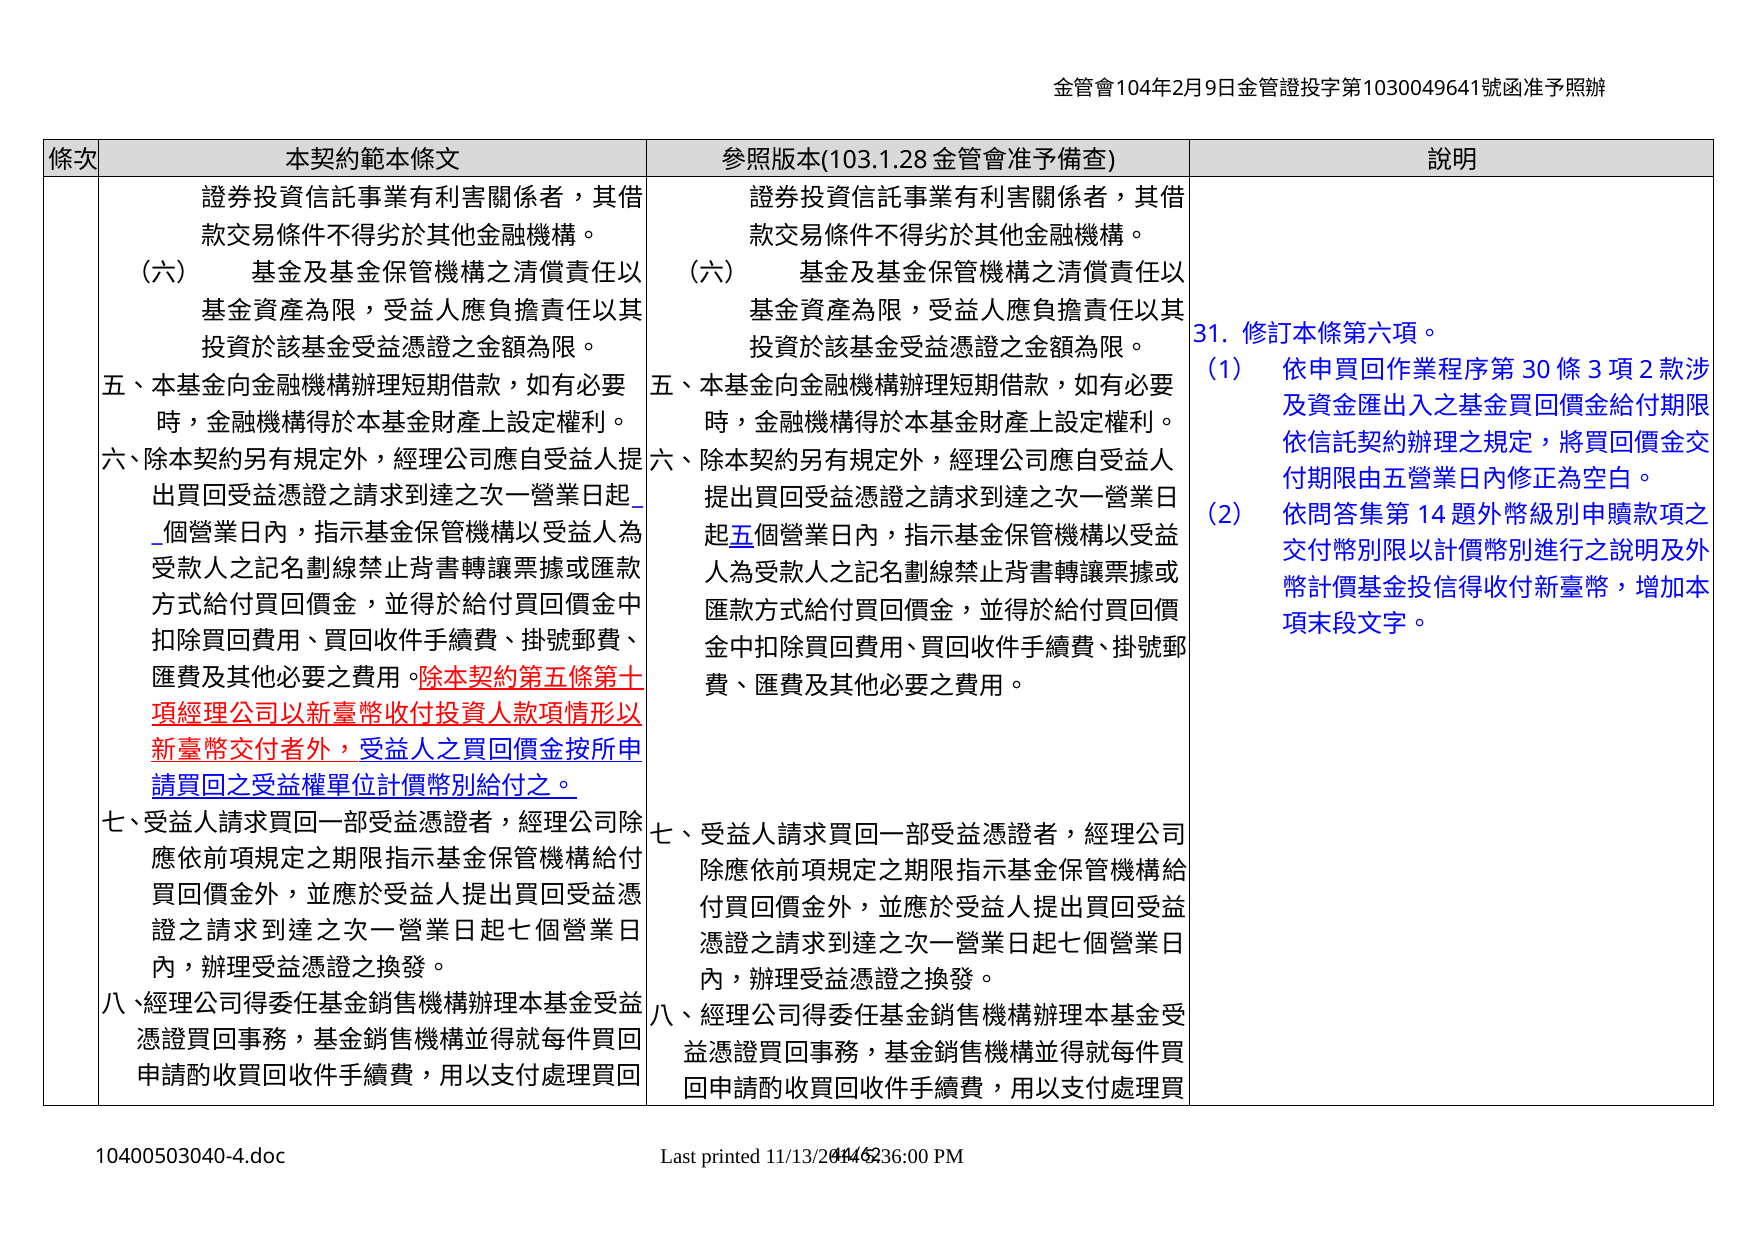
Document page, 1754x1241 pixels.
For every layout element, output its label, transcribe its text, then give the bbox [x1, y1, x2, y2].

table_cell 依申買回作業程序第27條第1項投信得依基金不同級別特性訂定其受理買回申請截止時間之規範，修訂本條第一項。 參考現行投信分配息不配息級別發行之基金信託契約內容，調整本條第二項。 修訂本條第六項。 依申買回作業程序第30條3項2款涉及資金匯出入之基金買回價金給付期限依信託契約辦理之規定，將買回價金交付期限由五營業日內修正為空白。 依問答集第14題外幣級別申贖款項之交付幣別限以計價幣別進行之說明及外幣計價基金投信得收付新臺幣，增加本項末段文字。 [1190, 177, 1713, 1104]
table_cell [44, 177, 98, 1104]
table_header 說明 [1190, 140, 1713, 176]
table_header 參照版本(103.1.28金管會准予備查) [647, 140, 1189, 176]
table_header 條次 [44, 140, 98, 176]
table_cell 證券投資信託事業有利害關係者，其借款交易條件不得劣於其他金融機構。 基金及基金保管機構之清償責任以基金資產為限，受益人應負擔責任以其投資於該基金受益憑證之金額為限。 五、本基金向金融機構辦理短期借款，如有必要時，金融機構得於本基金財產上設定權利。 六、除本契約另有規定外，經理公司應自受益人提出買回受益憑證之請求到達之次一營業日起五個營業日內，指示基金保管機構以受益人為受款人之記名劃線禁止背書轉讓票據或匯款方式給付買回價金，並得於給付買回價金中扣除買回費用、買回收件手續費、掛號郵費、匯費及其他必要之費用。 七、受益人請求買回一部受益憑證者，經理公司除應依前項規定之期限指示基金保管機構給付買回價金外，並應於受益人提出買回受益憑證之請求到達之次一營業日起七個營業日內，辦理受益憑證之換發。 八、經理公司得委任基金銷售機構辦理本基金受益憑證買回事務，基金銷售機構並得就每件買回申請酌收買回收件手續費，用以支付處理買 [647, 177, 1189, 1104]
table_cell 證券投資信託事業有利害關係者，其借款交易條件不得劣於其他金融機構。 基金及基金保管機構之清償責任以基金資產為限，受益人應負擔責任以其投資於該基金受益憑證之金額為限。 五、本基金向金融機構辦理短期借款，如有必要時，金融機構得於本基金財產上設定權利。 六、除本契約另有規定外，經理公司應自受益人提出買回受益憑證之請求到達之次一營業日起__個營業日內，指示基金保管機構以受益人為受款人之記名劃線禁止背書轉讓票據或匯款方式給付買回價金，並得於給付買回價金中扣除買回費用、買回收件手續費、掛號郵費、匯費及其他必要之費用。除本契約第五條第十項經理公司以新臺幣收付投資人款項情形以新臺幣交付者外，受益人之買回價金按所申請買回之受益權單位計價幣別給付之。 七、受益人請求買回一部受益憑證者，經理公司除應依前項規定之期限指示基金保管機構給付買回價金外，並應於受益人提出買回受益憑證之請求到達之次一營業日起七個營業日內，辦理受益憑證之換發。 八、經理公司得委任基金銷售機構辦理本基金受益憑證買回事務，基金銷售機構並得就每件買回申請酌收買回收件手續費，用以支付處理買回 [99, 177, 646, 1104]
table_header 本契約範本條文 [99, 140, 646, 176]
